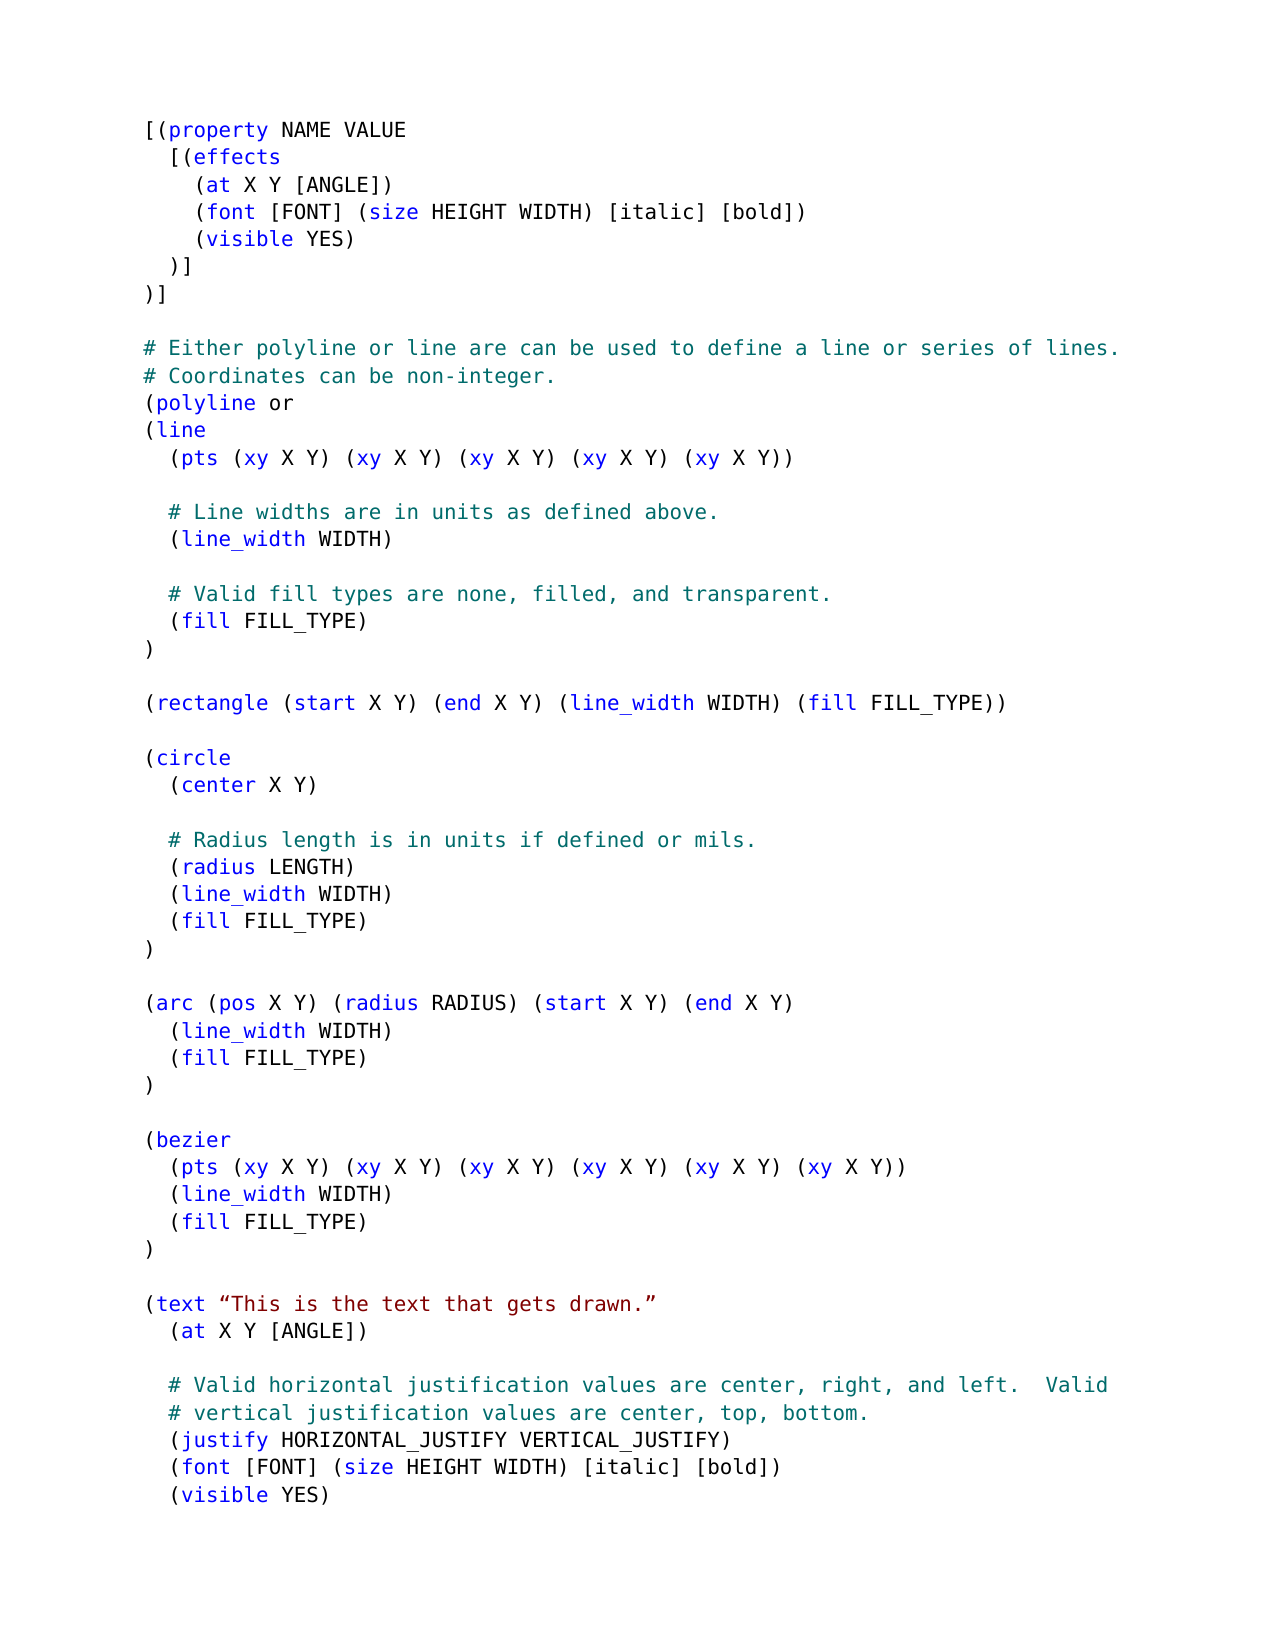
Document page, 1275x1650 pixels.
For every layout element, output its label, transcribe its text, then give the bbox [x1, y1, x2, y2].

text (fill FILL_TYPE) [118, 609, 1157, 634]
text (fill FILL_TYPE) [118, 1210, 1157, 1234]
text (circle [118, 746, 1157, 770]
text ) [118, 1073, 1157, 1098]
text (visible YES) [118, 227, 1157, 252]
text (bezier [118, 1128, 1157, 1152]
text (justify HORIZONTAL_JUSTIFY VERTICAL_JUSTIFY) [118, 1428, 1157, 1452]
text ) [118, 637, 1157, 661]
text (rectangle (start X Y) (end X Y) (line_width WIDTH) (fill FILL_TYPE)) [118, 691, 1157, 716]
text (line_width WIDTH) [118, 1019, 1157, 1043]
text (radius LENGTH) [118, 855, 1157, 879]
text (polyline or [118, 391, 1157, 415]
text (at X Y [ANGLE]) [118, 1319, 1157, 1343]
text (center X Y) [118, 773, 1157, 797]
text (text “This is the text that gets drawn.” [118, 1292, 1157, 1316]
text # Valid horizontal justification values are center, right, and left. Valid [118, 1373, 1157, 1398]
text ) [118, 937, 1157, 961]
text [(property NAME VALUE [118, 118, 1157, 142]
text (line_width WIDTH) [118, 882, 1157, 907]
text (at X Y [ANGLE]) [118, 173, 1157, 197]
text # Either polyline or line are can be used to define a line or series of lines. [118, 336, 1157, 361]
text (line_width WIDTH) [118, 527, 1157, 552]
text (line [118, 418, 1157, 443]
text (fill FILL_TYPE) [118, 909, 1157, 934]
text (pts (xy X Y) (xy X Y) (xy X Y) (xy X Y) (xy X Y) (xy X Y)) [118, 1155, 1157, 1179]
text (fill FILL_TYPE) [118, 1046, 1157, 1070]
text # Valid fill types are none, filled, and transparent. [118, 582, 1157, 606]
text (line_width WIDTH) [118, 1182, 1157, 1207]
text )] [118, 254, 1157, 279]
text (font [FONT] (size HEIGHT WIDTH) [italic] [bold]) [118, 1455, 1157, 1480]
text # vertical justification values are center, top, bottom. [118, 1401, 1157, 1425]
text (arc (pos X Y) (radius RADIUS) (start X Y) (end X Y) [118, 991, 1157, 1016]
text (font [FONT] (size HEIGHT WIDTH) [italic] [bold]) [118, 200, 1157, 224]
text # Radius length is in units if defined or mils. [118, 828, 1157, 852]
text ) [118, 1237, 1157, 1261]
text (visible YES) [118, 1483, 1157, 1507]
text # Line widths are in units as defined above. [118, 500, 1157, 524]
text )] [118, 282, 1157, 306]
text (pts (xy X Y) (xy X Y) (xy X Y) (xy X Y) (xy X Y)) [118, 446, 1157, 470]
text [(effects [118, 145, 1157, 170]
text # Coordinates can be non-integer. [118, 364, 1157, 388]
